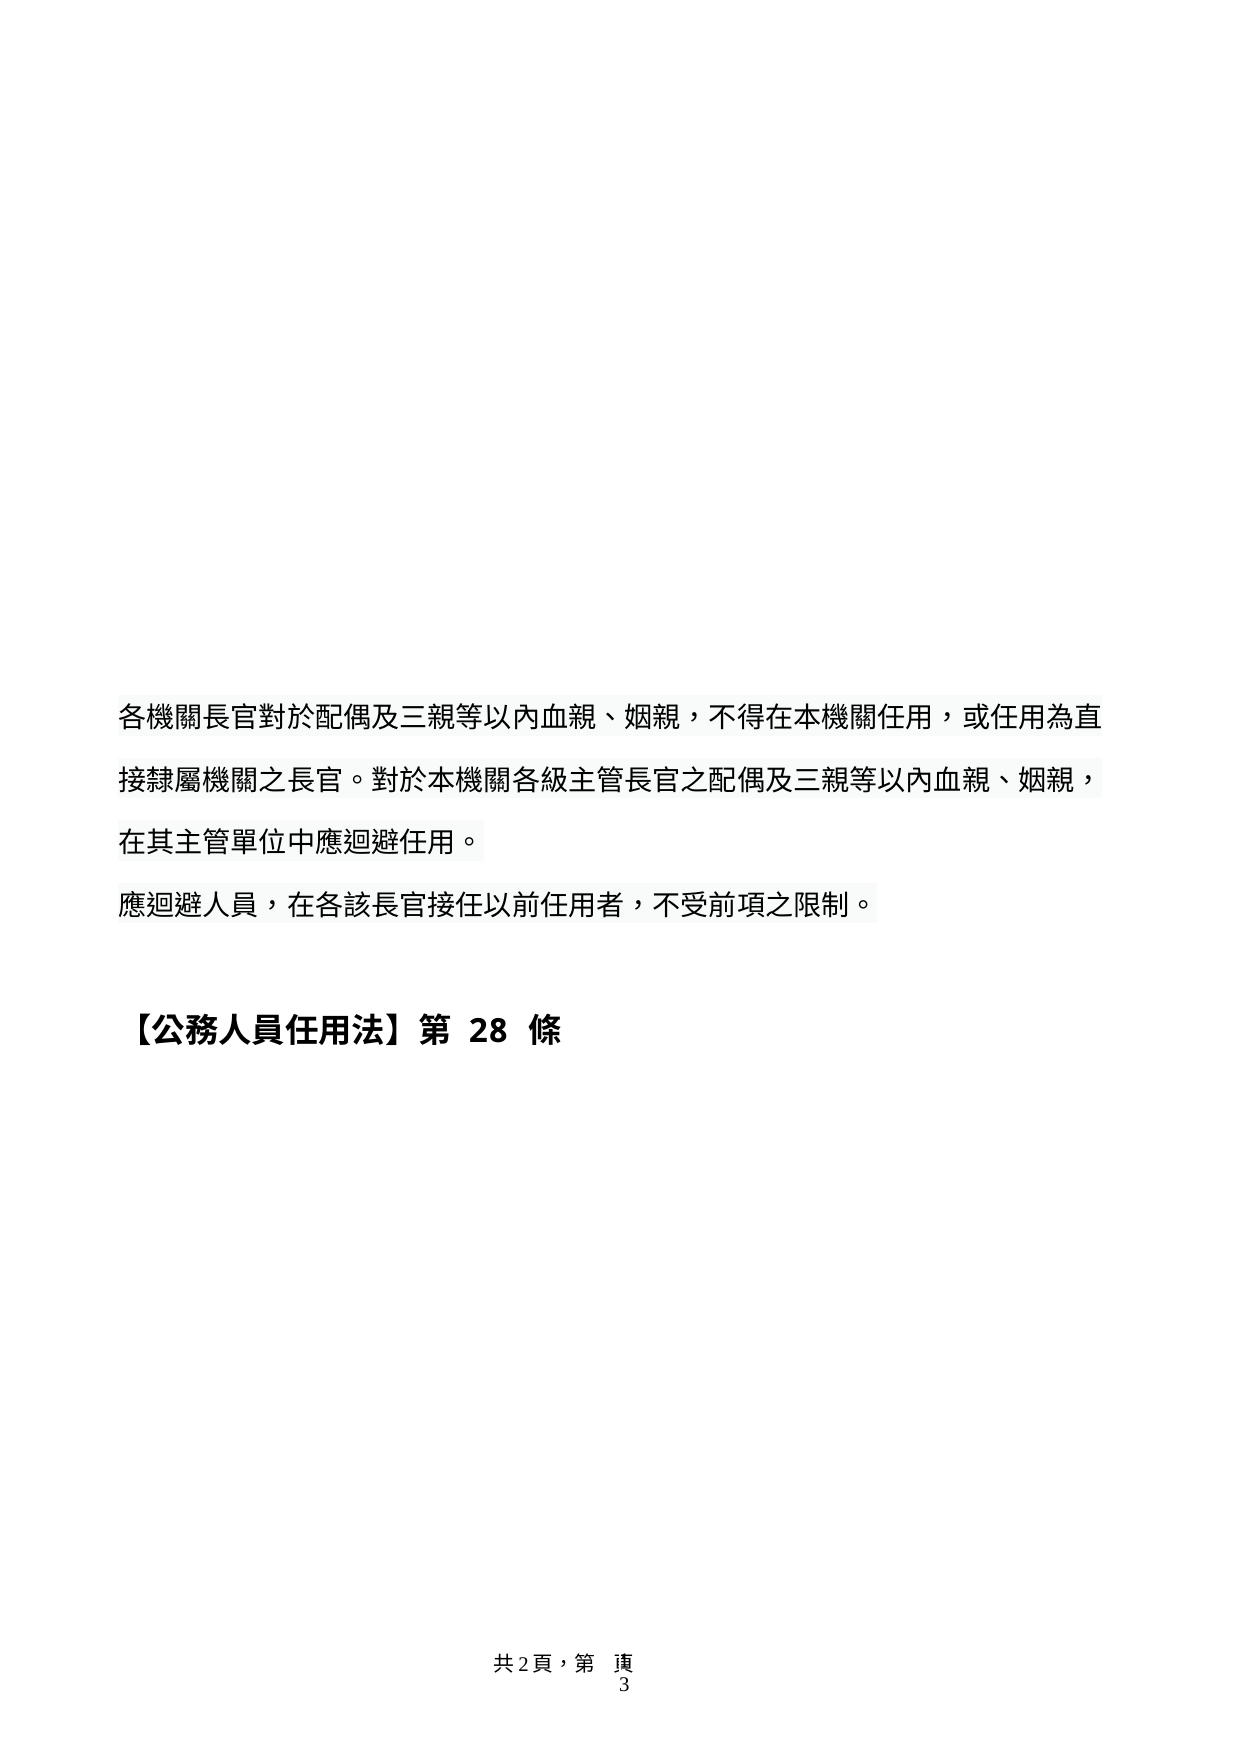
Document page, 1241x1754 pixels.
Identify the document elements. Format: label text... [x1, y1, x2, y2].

text 應迴避人員，在各該長官接任以前任用者，不受前項之限制。 [118, 861, 1122, 924]
text 【公務人員任用法】第 28 條 [118, 986, 1122, 1049]
text 各機關長官對於配偶及三親等以內血親、姻親，不得在本機關任用，或任用為直接隸屬機關之長官。對於本機關各級主管長官之配偶及三親等以內血親、姻親，在其主管單位中應迴避任用。 [118, 674, 1122, 861]
